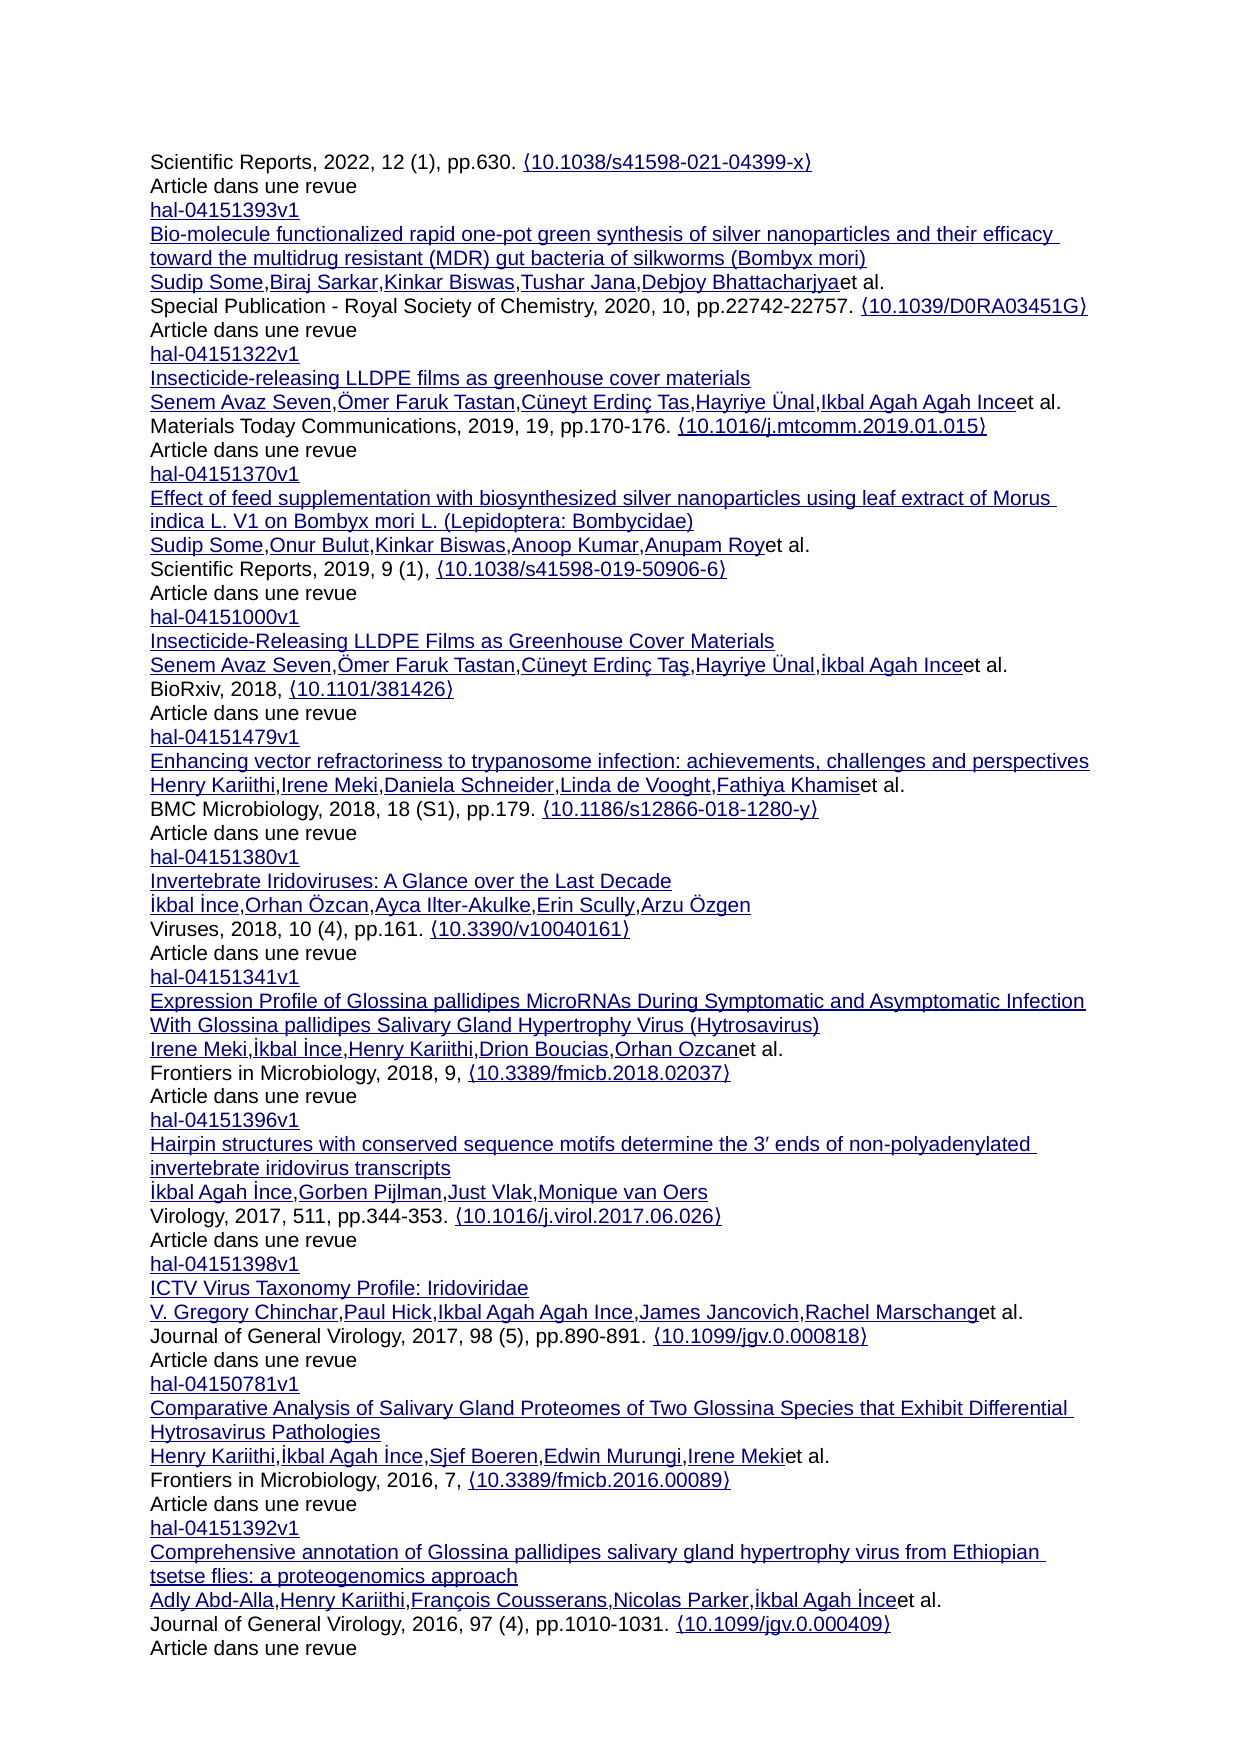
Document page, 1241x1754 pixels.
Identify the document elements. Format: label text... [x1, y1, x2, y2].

table_cell Comprehensive annotation of Glossina pallidipes salivary gland hypertrophy virus from Ethiopian tsetse flies: a proteogenomics approach Adly Abd-Alla,Henry Kariithi,François Cousserans,Nicolas Parker,İkbal Agah İnceet al. Journal of General Virology, 2016, 97 (4), pp.1010-1031. ⟨10.1099/jgv.0.000409⟩ Article dans une revue [150, 1540, 1090, 1659]
table_cell Enhancing vector refractoriness to trypanosome infection: achievements, challenges and perspectives [150, 749, 1090, 770]
table_cell Bio-molecule functionalized rapid one-pot green synthesis of silver nanoparticles and their efficacy toward the multidrug resistant (MDR) gut bacteria of silkworms (Bombyx mori) Sudip Some,Biraj Sarkar,Kinkar Biswas,Tushar Jana,Debjoy Bhattacharjyaet al. Special Publication - Royal Society of Chemistry, 2020, 10, pp.22742-22757. ⟨10.1039/D0RA03451G⟩ Article dans une revue hal-04151322v1 [150, 222, 1090, 366]
table_cell Effect of feed supplementation with biosynthesized silver nanoparticles using leaf extract of Morus indica L. V1 on Bombyx mori L. (Lepidoptera: Bombycidae) Sudip Some,Onur Bulut,Kinkar Biswas,Anoop Kumar,Anupam Royet al. Scientific Reports, 2019, 9 (1), ⟨10.1038/s41598-019-50906-6⟩ Article dans une revue hal-04151000v1 [150, 485, 1090, 629]
table_cell Hairpin structures with conserved sequence motifs determine the 3′ ends of non-polyadenylated invertebrate iridovirus transcripts İkbal Agah İnce,Gorben Pijlman,Just Vlak,Monique van Oers Virology, 2017, 511, pp.344-353. ⟨10.1016/j.virol.2017.06.026⟩ Article dans une revue hal-04151398v1 [150, 1132, 1090, 1276]
table_cell Scientific Reports, 2022, 12 (1), pp.630. ⟨10.1038/s41598-021-04399-x⟩ Article dans une revue hal-04151393v1 [150, 150, 1090, 222]
table_cell ICTV Virus Taxonomy Profile: Iridoviridae V. Gregory Chinchar,Paul Hick,Ikbal Agah Agah Ince,James Jancovich,Rachel Marschanget al. Journal of General Virology, 2017, 98 (5), pp.890-891. ⟨10.1099/jgv.0.000818⟩ Article dans une revue hal-04150781v1 [150, 1276, 1090, 1396]
table_cell Insecticide-releasing LLDPE films as greenhouse cover materials Senem Avaz Seven,Ömer Faruk Tastan,Cüneyt Erdinç Tas,Hayriye Ünal,Ikbal Agah Agah Inceet al. Materials Today Communications, 2019, 19, pp.170-176. ⟨10.1016/j.mtcomm.2019.01.015⟩ Article dans une revue hal-04151370v1 [150, 366, 1090, 485]
table_cell Expression Profile of Glossina pallidipes MicroRNAs During Symptomatic and Asymptomatic Infection With Glossina pallidipes Salivary Gland Hypertrophy Virus (Hytrosavirus) Irene Meki,İkbal İnce,Henry Kariithi,Drion Boucias,Orhan Ozcanet al. Frontiers in Microbiology, 2018, 9, ⟨10.3389/fmicb.2018.02037⟩ Article dans une revue hal-04151396v1 [150, 989, 1090, 1132]
table_cell Comparative Analysis of Salivary Gland Proteomes of Two Glossina Species that Exhibit Differential Hytrosavirus Pathologies Henry Kariithi,İkbal Agah İnce,Sjef Boeren,Edwin Murungi,Irene Mekiet al. Frontiers in Microbiology, 2016, 7, ⟨10.3389/fmicb.2016.00089⟩ Article dans une revue hal-04151392v1 [150, 1396, 1090, 1539]
table_cell Henry Kariithi,Irene Meki,Daniela Schneider,Linda de Vooght,Fathiya Khamiset al. BMC Microbiology, 2018, 18 (S1), pp.179. ⟨10.1186/s12866-018-1280-y⟩ Article dans une revue hal-04151380v1 [150, 771, 1090, 869]
table_cell Invertebrate Iridoviruses: A Glance over the Last Decade İkbal İnce,Orhan Özcan,Ayca Ilter-Akulke,Erin Scully,Arzu Özgen Viruses, 2018, 10 (4), pp.161. ⟨10.3390/v10040161⟩ Article dans une revue hal-04151341v1 [150, 869, 1090, 988]
table_cell Insecticide-Releasing LLDPE Films as Greenhouse Cover Materials Senem Avaz Seven,Ömer Faruk Tastan,Cüneyt Erdinç Taş,Hayriye Ünal,İkbal Agah Inceet al. BioRxiv, 2018, ⟨10.1101/381426⟩ Article dans une revue hal-04151479v1 [150, 629, 1090, 749]
